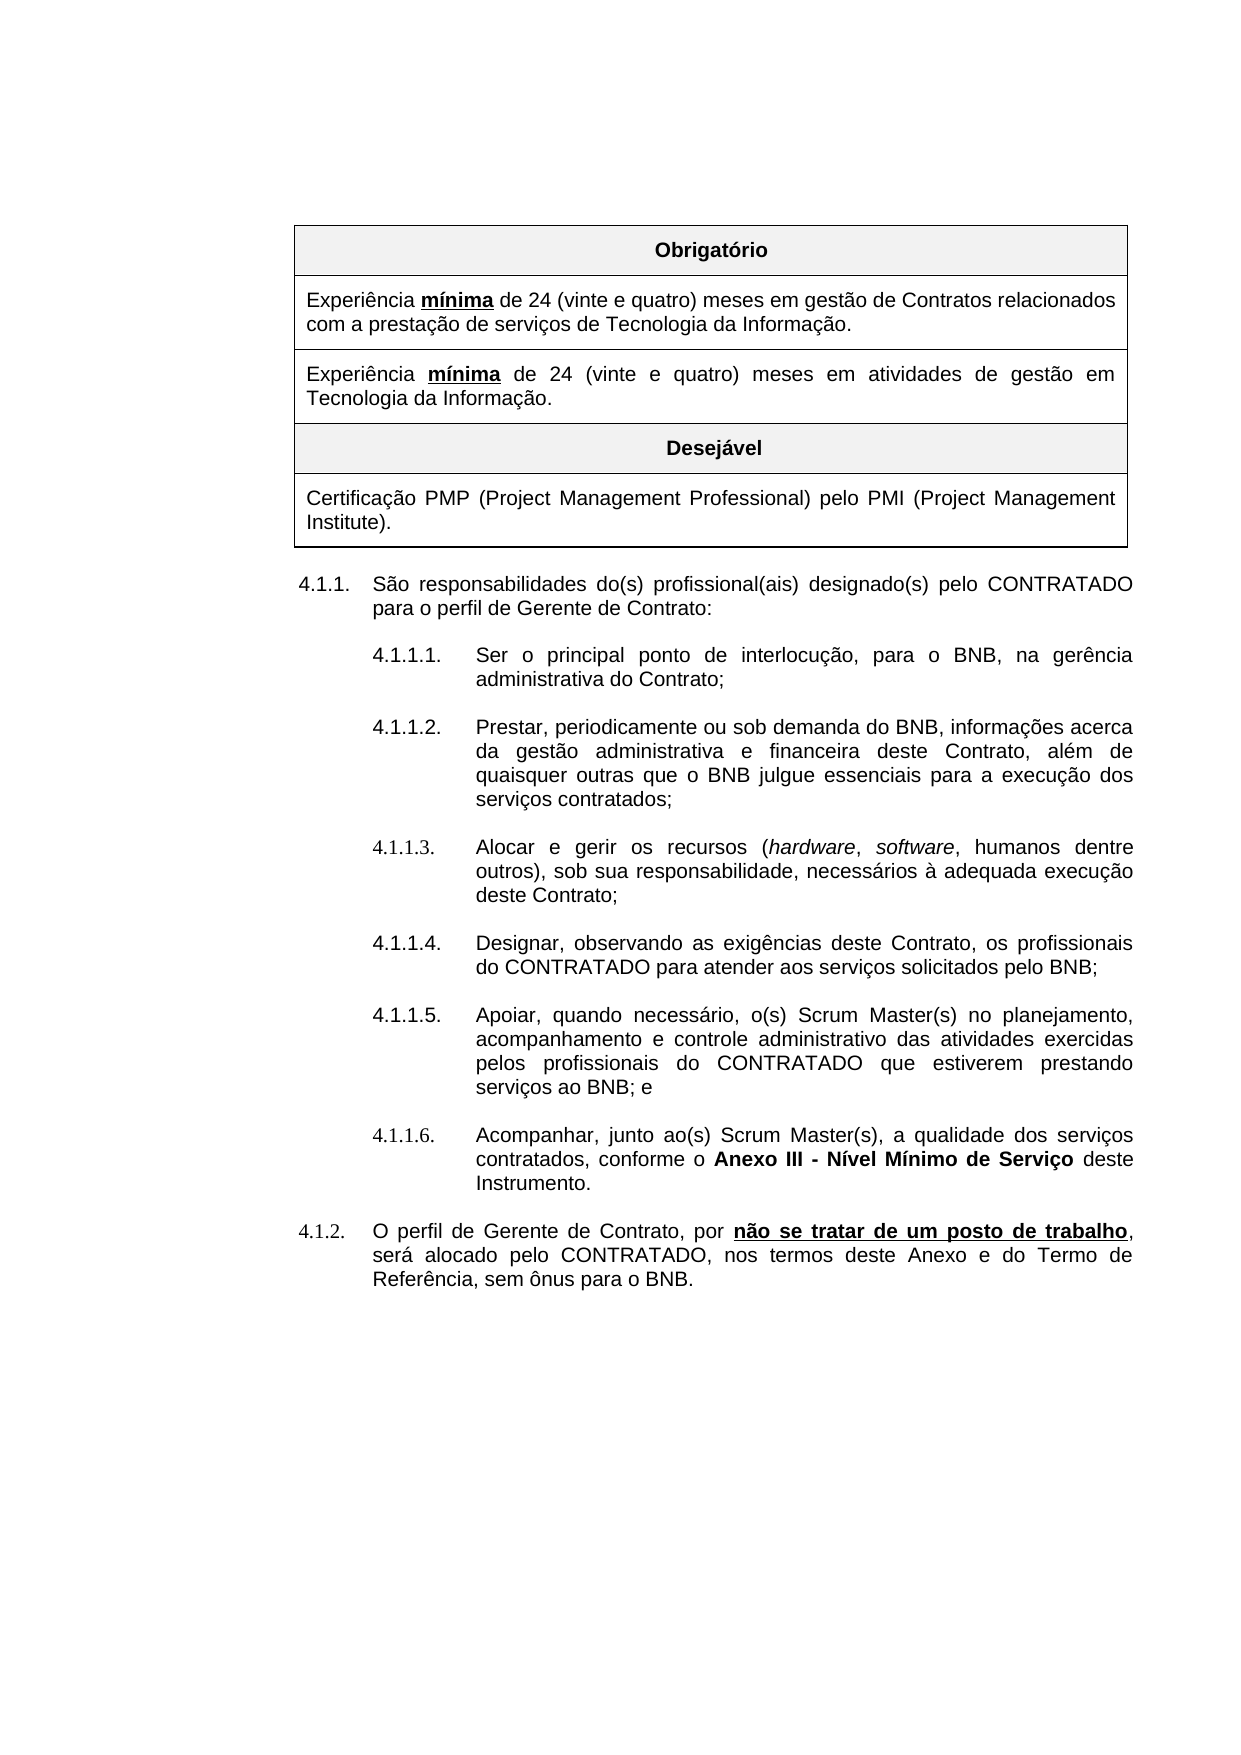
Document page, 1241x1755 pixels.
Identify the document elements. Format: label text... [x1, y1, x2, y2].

list Apoiar, quando necessário, o(s) Scrum Master(s) no planejamento, acompanhamento e controle administrativo das atividades exercidas pelos profissionais do CONTRATADO que estiverem prestando serviços ao BNB; e [372, 1003, 1134, 1099]
list São responsabilidades do(s) profissional(ais) designado(s) pelo CONTRATADO para o perfil de Gerente de Contrato: [298, 571, 1134, 619]
table_cell Experiência mínima de 24 (vinte e quatro) meses em atividades de gestão em Tecnologia da Informação. [295, 350, 1127, 422]
table_header Obrigatório [295, 226, 1127, 274]
list Prestar, periodicamente ou sob demanda do BNB, informações acerca da gestão administrativa e financeira deste Contrato, além de quaisquer outras que o BNB julgue essenciais para a execução dos serviços contratados; [372, 715, 1134, 811]
list Alocar e gerir os recursos (hardware, software, humanos dentre outros), sob sua responsabilidade, necessários à adequada execução deste Contrato; [372, 835, 1134, 907]
list Ser o principal ponto de interlocução, para o BNB, na gerência administrativa do Contrato; [372, 643, 1134, 691]
table_cell Certificação PMP (Project Management Professional) pelo PMI (Project Management Institute). [295, 474, 1127, 546]
list Acompanhar, junto ao(s) Scrum Master(s), a qualidade dos serviços contratados, conforme o Anexo III - Nível Mínimo de Serviço deste Instrumento. [372, 1123, 1134, 1195]
list O perfil de Gerente de Contrato, por não se tratar de um posto de trabalho, será alocado pelo CONTRATADO, nos termos deste Anexo e do Termo de Referência, sem ônus para o BNB. [298, 1219, 1134, 1291]
table_cell Experiência mínima de 24 (vinte e quatro) meses em gestão de Contratos relacionados com a prestação de serviços de Tecnologia da Informação. [295, 276, 1127, 348]
table_cell Desejável [295, 424, 1127, 472]
list Designar, observando as exigências deste Contrato, os profissionais do CONTRATADO para atender aos serviços solicitados pelo BNB; [372, 931, 1134, 979]
